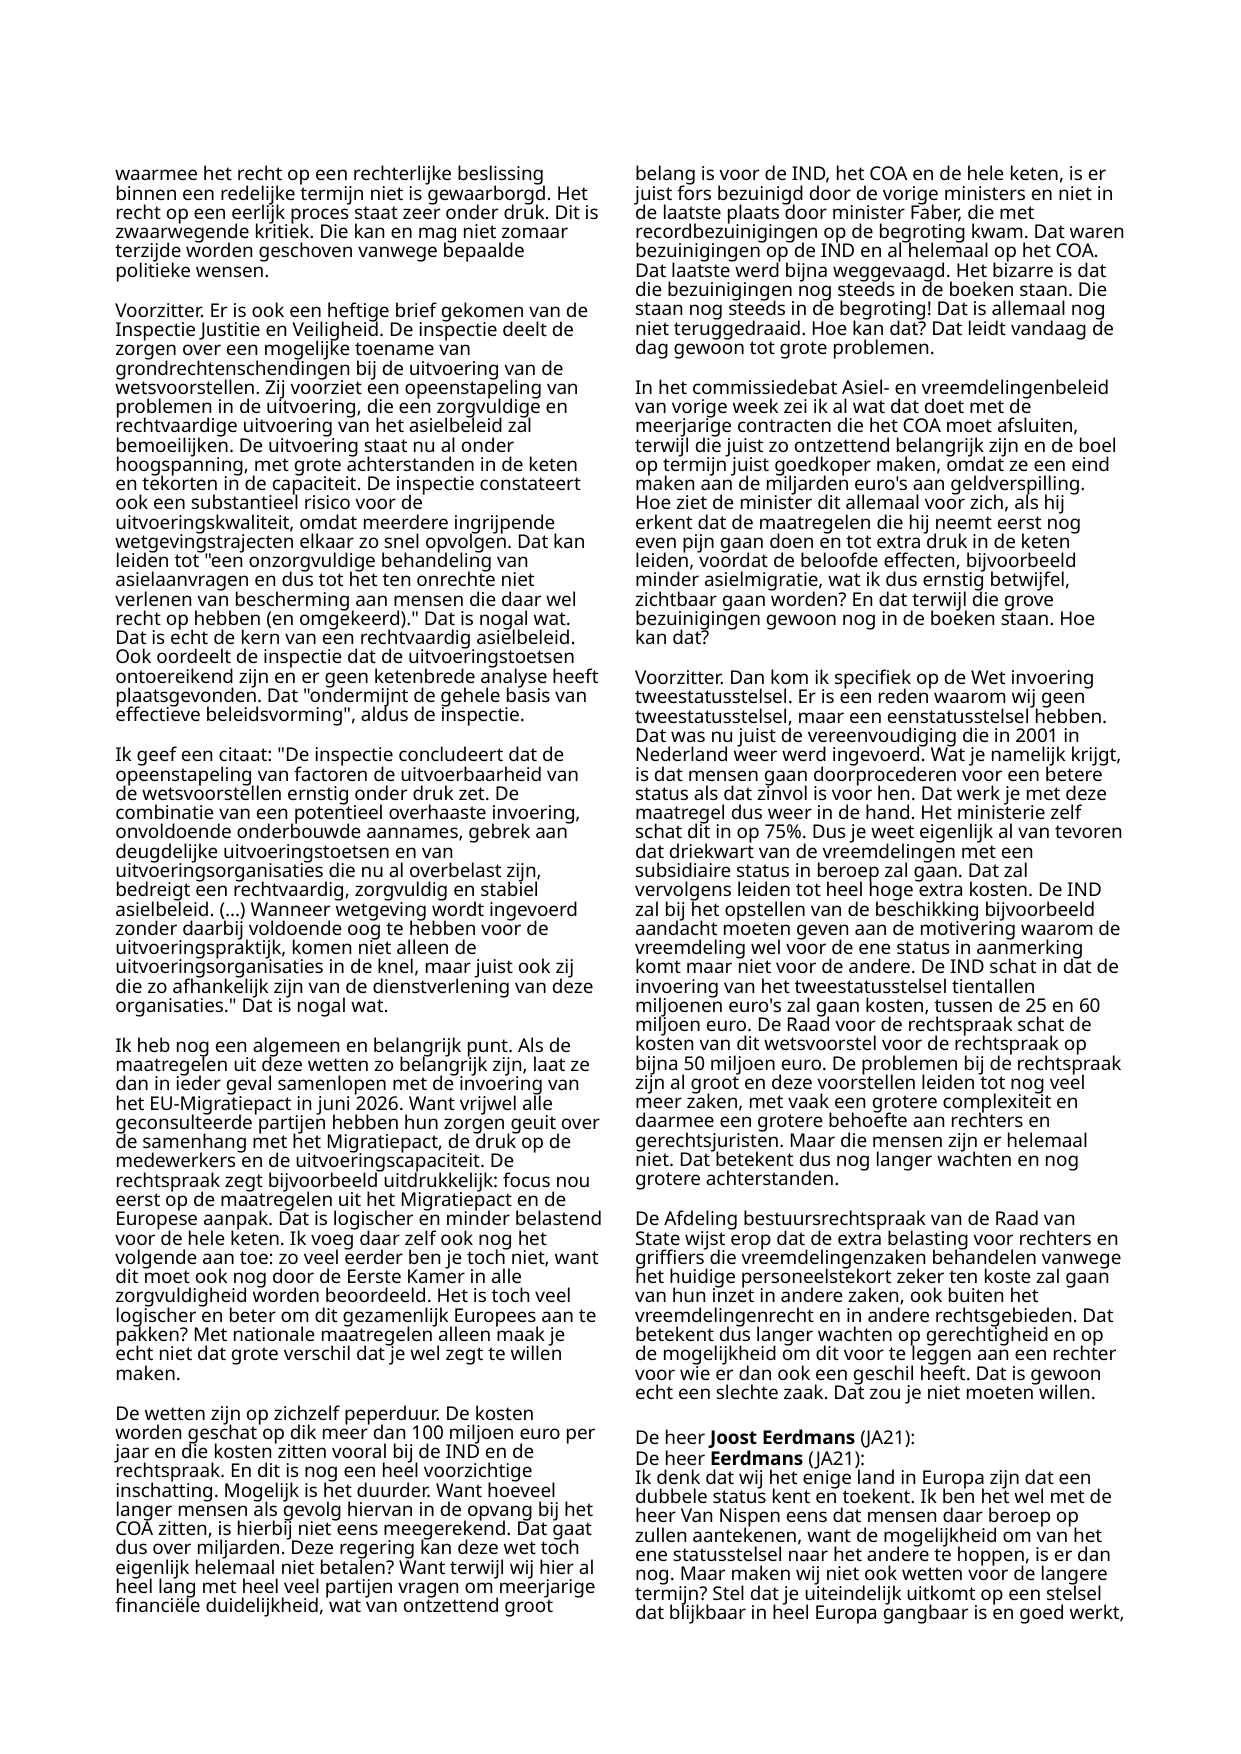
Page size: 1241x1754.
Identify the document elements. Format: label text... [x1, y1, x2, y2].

text Voorzitter. Er is ook een heftige brief gekomen van de Inspectie Justitie en Veiligheid. De inspectie deelt de zorgen over een mogelijke toename van grondrechtenschendingen bij de uitvoering van de wetsvoorstellen. Zij voorziet een opeenstapeling van problemen in de uitvoering, die een zorgvuldige en rechtvaardige uitvoering van het asielbeleid zal bemoeilijken. De uitvoering staat nu al onder hoogspanning, met grote achterstanden in de keten en tekorten in de capaciteit. De inspectie constateert ook een substantieel risico voor de uitvoeringskwaliteit, omdat meerdere ingrijpende wetgevingstrajecten elkaar zo snel opvolgen. Dat kan leiden tot "een onzorgvuldige behandeling van asielaanvragen en dus tot het ten onrechte niet verlenen van bescherming aan mensen die daar wel recht op hebben (en omgekeerd)." Dat is nogal wat. Dat is echt de kern van een rechtvaardig asielbeleid. Ook oordeelt de inspectie dat de uitvoeringstoetsen ontoereikend zijn en er geen ketenbrede analyse heeft plaatsgevonden. Dat "ondermijnt de gehele basis van effectieve beleidsvorming", aldus de inspectie. [115, 302, 605, 726]
text Ik denk dat wij het enige land in Europa zijn dat een dubbele status kent en toekent. Ik ben het wel met de heer Van Nispen eens dat mensen daar beroep op zullen aantekenen, want de mogelijkheid om van het ene statusstelsel naar het andere te hoppen, is er dan nog. Maar maken wij niet ook wetten voor de langere termijn? Stel dat je uiteindelijk uitkomt op een stelsel dat blijkbaar in heel Europa gangbaar is en goed werkt, [635, 1469, 1125, 1623]
text De Afdeling bestuursrechtspraak van de Raad van State wijst erop dat de extra belasting voor rechters en griffiers die vreemdelingenzaken behandelen vanwege het huidige personeelstekort zeker ten koste zal gaan van hun inzet in andere zaken, ook buiten het vreemdelingenrecht en in andere rechtsgebieden. Dat betekent dus langer wachten op gerechtigheid en op de mogelijkheid om dit voor te leggen aan een rechter voor wie er dan ook een geschil heeft. Dat is gewoon echt een slechte zaak. Dat zou je niet moeten willen. [635, 1210, 1125, 1403]
text waarmee het recht op een rechterlijke beslissing binnen een redelijke termijn niet is gewaarborgd. Het recht op een eerlijk proces staat zeer onder druk. Dit is zwaarwegende kritiek. Die kan en mag niet zomaar terzijde worden geschoven vanwege bepaalde politieke wensen. [115, 165, 605, 281]
text Voorzitter. Dan kom ik specifiek op de Wet invoering tweestatusstelsel. Er is een reden waarom wij geen tweestatusstelsel, maar een eenstatusstelsel hebben. Dat was nu juist de vereenvoudiging die in 2001 in Nederland weer werd ingevoerd. Wat je namelijk krijgt, is dat mensen gaan doorprocederen voor een betere status als dat zinvol is voor hen. Dat werk je met deze maatregel dus weer in de hand. Het ministerie zelf schat dit in op 75%. Dus je weet eigenlijk al van tevoren dat driekwart van de vreemdelingen met een subsidiaire status in beroep zal gaan. Dat zal vervolgens leiden tot heel hoge extra kosten. De IND zal bij het opstellen van de beschikking bijvoorbeeld aandacht moeten geven aan de motivering waarom de vreemdeling wel voor de ene status in aanmerking komt maar niet voor de andere. De IND schat in dat de invoering van het tweestatusstelsel tientallen miljoenen euro's zal gaan kosten, tussen de 25 en 60 miljoen euro. De Raad voor de rechtspraak schat de kosten van dit wetsvoorstel voor de rechtspraak op bijna 50 miljoen euro. De problemen bij de rechtspraak zijn al groot en deze voorstellen leiden tot nog veel meer zaken, met vaak een grotere complexiteit en daarmee een grotere behoefte aan rechters en gerechtsjuristen. Maar die mensen zijn er helemaal niet. Dat betekent dus nog langer wachten en nog grotere achterstanden. [635, 669, 1125, 1189]
text De heer Joost Eerdmans (JA21): [635, 1424, 1125, 1449]
text De heer Eerdmans (JA21): [635, 1449, 1125, 1469]
text De wetten zijn op zichzelf peperduur. De kosten worden geschat op dik meer dan 100 miljoen euro per jaar en die kosten zitten vooral bij de IND en de rechtspraak. En dit is nog een heel voorzichtige inschatting. Mogelijk is het duurder. Want hoeveel langer mensen als gevolg hiervan in de opvang bij het COA zitten, is hierbij niet eens meegerekend. Dat gaat dus over miljarden. Deze regering kan deze wet toch eigenlijk helemaal niet betalen? Want terwijl wij hier al heel lang met heel veel partijen vragen om meerjarige financiële duidelijkheid, wat van ontzettend groot [115, 1404, 605, 1616]
text In het commissiedebat Asiel- en vreemdelingenbeleid van vorige week zei ik al wat dat doet met de meerjarige contracten die het COA moet afsluiten, terwijl die juist zo ontzettend belangrijk zijn en de boel op termijn juist goedkoper maken, omdat ze een eind maken aan de miljarden euro's aan geldverspilling. Hoe ziet de minister dit allemaal voor zich, als hij erkent dat de maatregelen die hij neemt eerst nog even pijn gaan doen en tot extra druk in de keten leiden, voordat de beloofde effecten, bijvoorbeeld minder asielmigratie, wat ik dus ernstig betwijfel, zichtbaar gaan worden? En dat terwijl die grove bezuinigingen gewoon nog in de boeken staan. Hoe kan dat? [635, 379, 1125, 648]
text Ik geef een citaat: "De inspectie concludeert dat de opeenstapeling van factoren de uitvoerbaarheid van de wetsvoorstellen ernstig onder druk zet. De combinatie van een potentieel overhaaste invoering, onvoldoende onderbouwde aannames, gebrek aan deugdelijke uitvoeringstoetsen en van uitvoeringsorganisaties die nu al overbelast zijn, bedreigt een rechtvaardig, zorgvuldig en stabiel asielbeleid. (…) Wanneer wetgeving wordt ingevoerd zonder daarbij voldoende oog te hebben voor de uitvoeringspraktijk, komen niet alleen de uitvoeringsorganisaties in de knel, maar juist ook zij die zo afhankelijk zijn van de dienstverlening van deze organisaties." Dat is nogal wat. [115, 746, 605, 1016]
text belang is voor de IND, het COA en de hele keten, is er juist fors bezuinigd door de vorige ministers en niet in de laatste plaats door minister Faber, die met recordbezuinigingen op de begroting kwam. Dat waren bezuinigingen op de IND en al helemaal op het COA. Dat laatste werd bijna weggevaagd. Het bizarre is dat die bezuinigingen nog steeds in de boeken staan. Die staan nog steeds in de begroting! Dat is allemaal nog niet teruggedraaid. Hoe kan dat? Dat leidt vandaag de dag gewoon tot grote problemen. [635, 165, 1125, 358]
text Ik heb nog een algemeen en belangrijk punt. Als de maatregelen uit deze wetten zo belangrijk zijn, laat ze dan in ieder geval samenlopen met de invoering van het EU-Migratiepact in juni 2026. Want vrijwel alle geconsulteerde partijen hebben hun zorgen geuit over de samenhang met het Migratiepact, de druk op de medewerkers en de uitvoeringscapaciteit. De rechtspraak zegt bijvoorbeeld uitdrukkelijk: focus nou eerst op de maatregelen uit het Migratiepact en de Europese aanpak. Dat is logischer en minder belastend voor de hele keten. Ik voeg daar zelf ook nog het volgende aan toe: zo veel eerder ben je toch niet, want dit moet ook nog door de Eerste Kamer in alle zorgvuldigheid worden beoordeeld. Het is toch veel logischer en beter om dit gezamenlijk Europees aan te pakken? Met nationale maatregelen alleen maak je echt niet dat grote verschil dat je wel zegt te willen maken. [115, 1037, 605, 1384]
